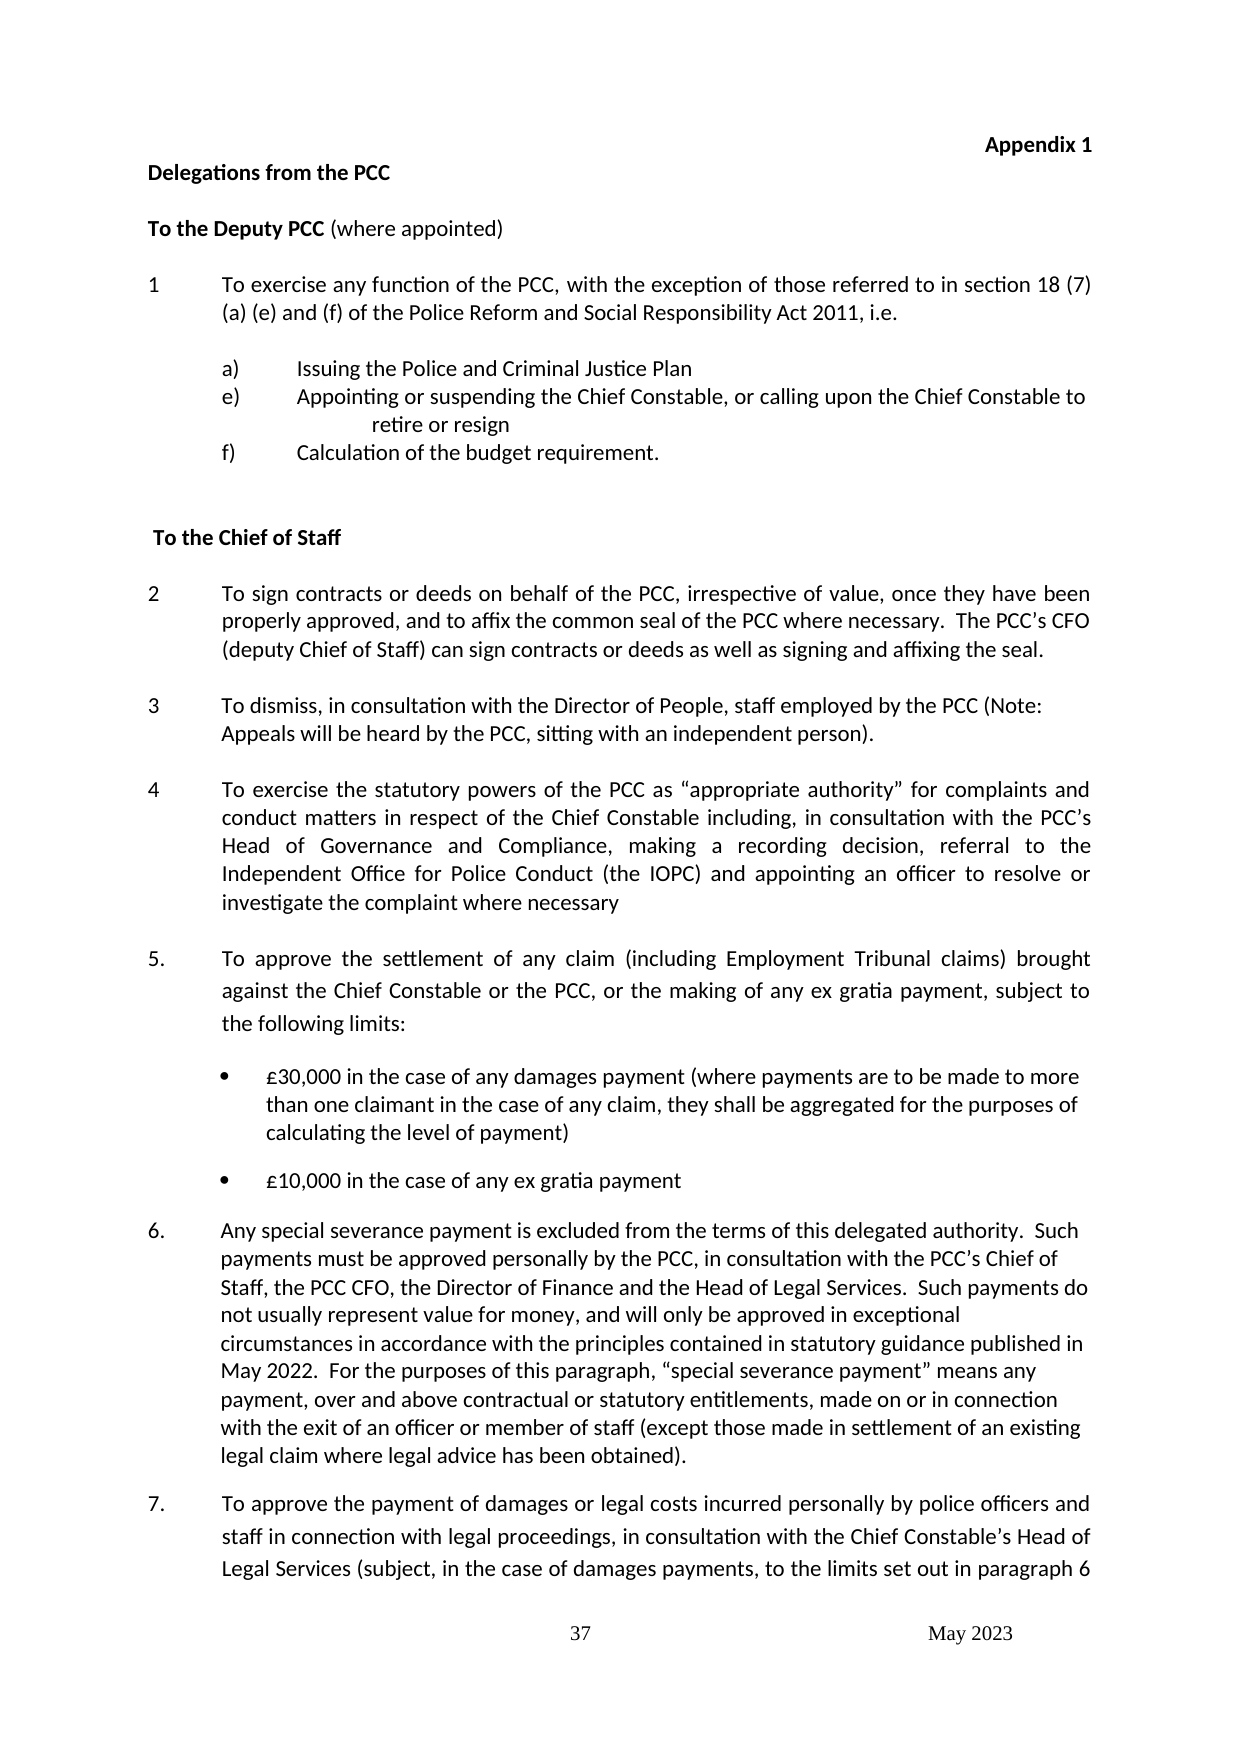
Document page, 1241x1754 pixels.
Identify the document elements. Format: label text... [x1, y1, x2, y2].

text 7. To approve the payment of damages or legal costs incurred personally by police officers and staff in connection with legal proceedings, in consultation with the Chief Constable’s Head of Legal Services (subject, in the case of damages payments, to the limits set out in paragraph 6 [148, 1489, 1092, 1582]
text f) Calculation of the budget requirement. [222, 438, 1092, 467]
text e) Appointing or suspending the Chief Constable, or calling upon the Chief Constable to retire or resign [222, 382, 1092, 438]
list To sign contracts or deeds on behalf of the PCC, irrespective of value, once they have been properly approved, and to affix the common seal of the PCC where necessary. The PCC’s CFO (deputy Chief of Staff) can sign contracts or deeds as well as signing and affixing the seal. [148, 579, 1092, 663]
text Delegations from the PCC [148, 158, 1092, 186]
text Appendix 1 [222, 130, 1092, 158]
list £30,000 in the case of any damages payment (where payments are to be made to more than one claimant in the case of any claim, they shall be aggregated for the purposes of calculating the level of payment) [220, 1062, 1092, 1146]
list To exercise the statutory powers of the PCC as “appropriate authority” for complaints and conduct matters in respect of the Chief Constable including, in consultation with the PCC’s Head of Governance and Compliance, making a recording decision, referral to the Independent Office for Police Conduct (the IOPC) and appointing an officer to resolve or investigate the complaint where necessary [148, 776, 1092, 916]
text a) Issuing the Police and Criminal Justice Plan [222, 354, 1092, 382]
list To exercise any function of the PCC, with the exception of those referred to in section 18 (7) (a) (e) and (f) of the Police Reform and Social Responsibility Act 2011, i.e. [148, 270, 1092, 326]
list To dismiss, in consultation with the Director of People, staff employed by the PCC (Note: Appeals will be heard by the PCC, sitting with an independent person). [148, 691, 1092, 747]
list £10,000 in the case of any ex gratia payment [220, 1167, 1092, 1195]
text To the Chief of Staff [148, 523, 1092, 551]
text 5. To approve the settlement of any claim (including Employment Tribunal claims) brought against the Chief Constable or the PCC, or the making of any ex gratia payment, subject to the following limits: [148, 944, 1092, 1037]
text To the Deputy PCC (where appointed) [148, 214, 1092, 242]
list 6. Any special severance payment is excluded from the terms of this delegated authority. Such payments must be approved personally by the PCC, in consultation with the PCC’s Chief of Staff, the PCC CFO, the Director of Finance and the Head of Legal Services. Such payments do not usually represent value for money, and will only be approved in exceptional circumstances in accordance with the principles contained in statutory guidance published in May 2022. For the purposes of this paragraph, “special severance payment” means any payment, over and above contractual or statutory entitlements, made on or in connection with the exit of an officer or member of staff (except those made in settlement of an existing legal claim where legal advice has been obtained). [148, 1216, 1092, 1469]
